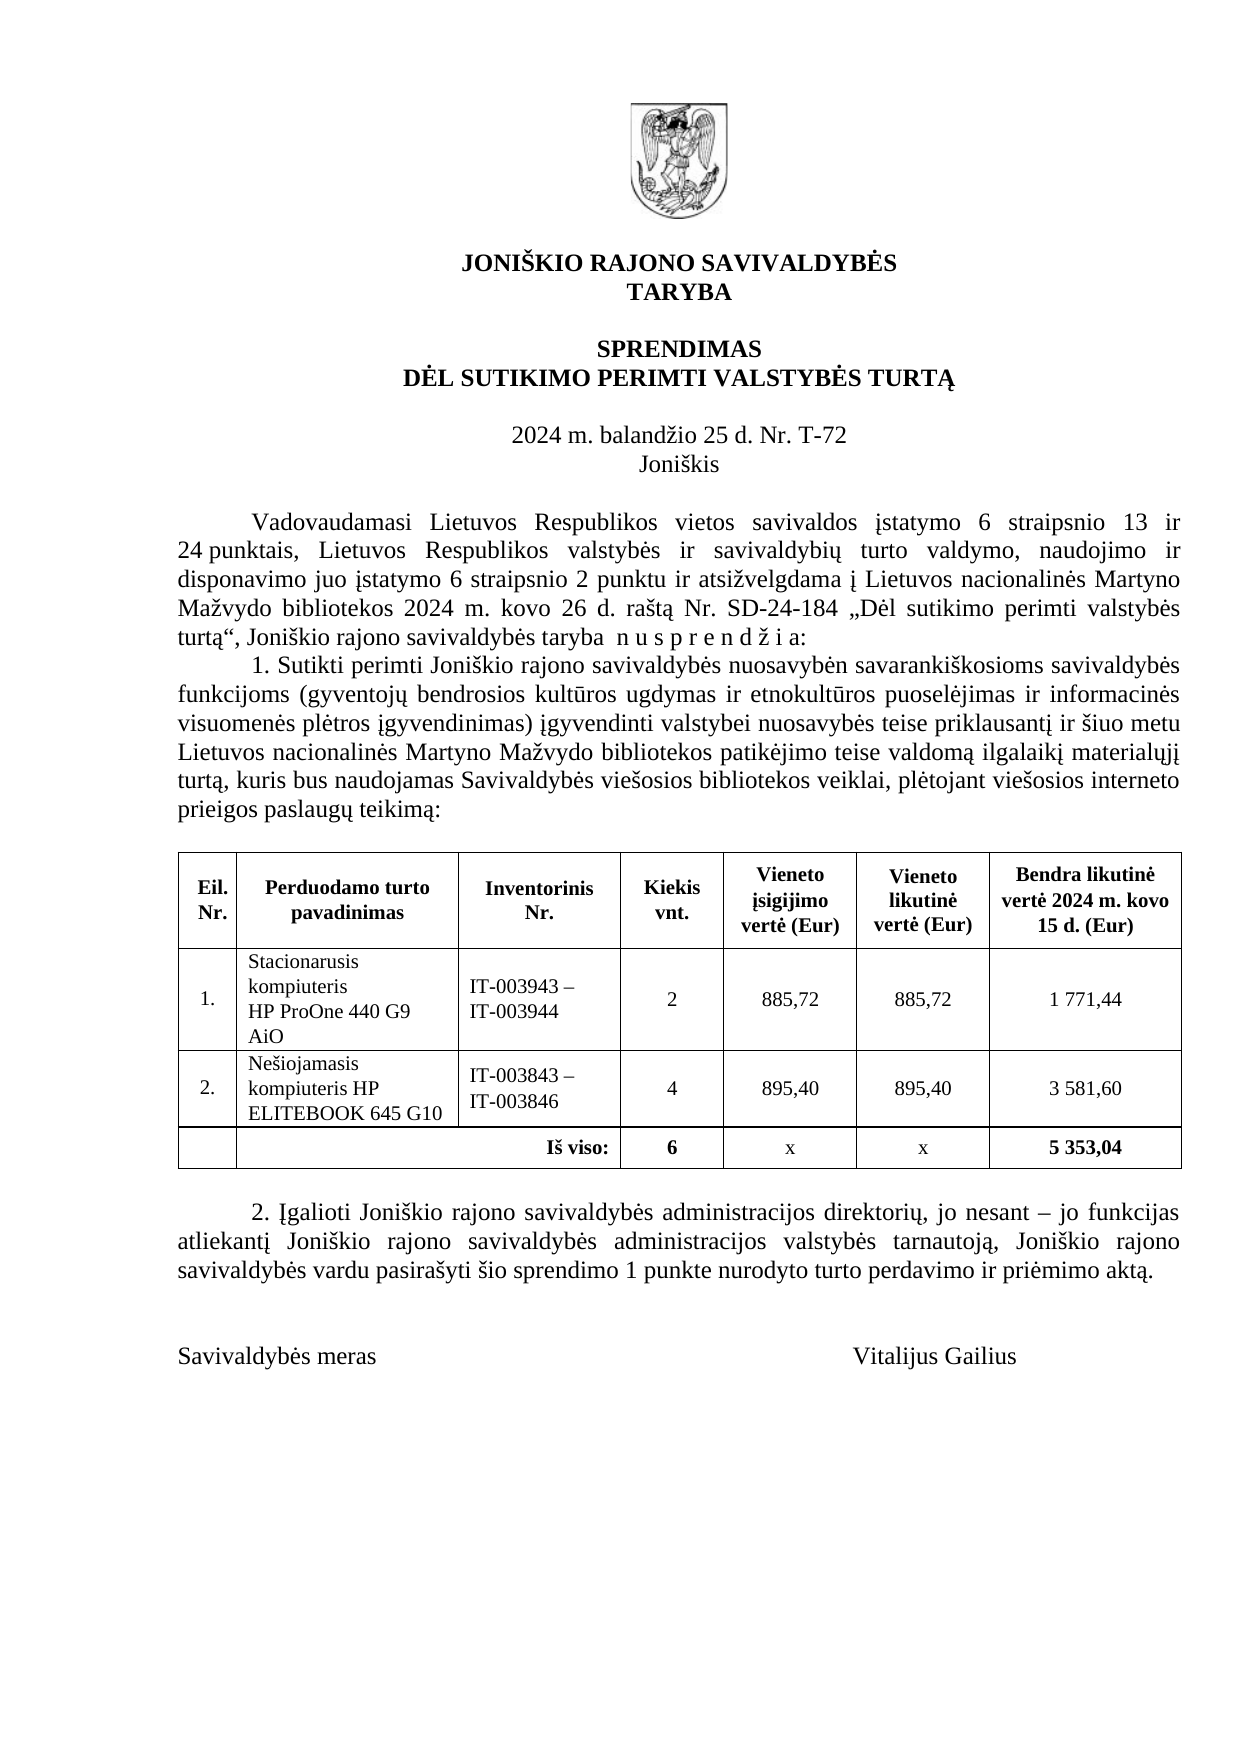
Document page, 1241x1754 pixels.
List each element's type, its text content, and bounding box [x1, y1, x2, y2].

table_cell Nešiojamasis kompiuteris HP ELITEBOOK 645 G10 [237, 1051, 458, 1126]
table_header Kiekis vnt. [621, 853, 723, 948]
table_cell 885,72 [724, 949, 856, 1050]
table_cell 895,40 [724, 1051, 856, 1126]
text 1. Sutikti perimti Joniškio rajono savivaldybės nuosavybėn savarankiškosioms savivaldybės funkcijoms (gyventojų bendrosios kultūros ugdymas ir etnokultūros puoselėjimas ir informacinės visuomenės plėtros įgyvendinimas) įgyvendinti valstybei nuosavybės teise priklausantį ir šiuo metu Lietuvos nacionalinės Martyno Mažvydo bibliotekos patikėjimo teise valdomą ilgalaikį materialųjį turtą, kuris bus naudojamas Savivaldybės viešosios bibliotekos veiklai, plėtojant viešosios interneto prieigos paslaugų teikimą: [177, 650, 1181, 823]
table_cell 2 [621, 949, 723, 1050]
subtitle SPRENDIMAS [177, 334, 1181, 363]
table_cell 1. [179, 949, 236, 1050]
table_cell x [724, 1128, 856, 1168]
table_cell IT-003843 – IT-003846 [459, 1051, 620, 1126]
text 2024 m. balandžio 25 d. Nr. T-72 [177, 420, 1181, 449]
table_header Perduodamo turto pavadinimas [237, 853, 458, 948]
text DĖL SUTIKIMO PERIMTI VALSTYBĖS TURTĄ [177, 363, 1181, 392]
text 2. Įgalioti Joniškio rajono savivaldybės administracijos direktorių, jo nesant – jo funkcijas atliekantį Joniškio rajono savivaldybės administracijos valstybės tarnautoją, Joniškio rajono savivaldybės vardu pasirašyti šio sprendimo 1 punkte nurodyto turto perdavimo ir priėmimo aktą. [177, 1197, 1181, 1284]
table_header Vieneto likutinė vertė (Eur) [857, 853, 989, 948]
text Joniškis [177, 449, 1181, 478]
text Joniškio rajono savivaldybės TARYBA [177, 248, 1181, 305]
table_header Bendra likutinė vertė 2024 m. kovo 15 d. (Eur) [990, 853, 1181, 948]
table_cell Stacionarusis kompiuteris HP ProOne 440 G9 AiO [237, 949, 458, 1050]
table_header Inventorinis Nr. [459, 853, 620, 948]
table_cell 1 771,44 [990, 949, 1181, 1050]
text Savivaldybės meras Vitalijus Gailius [177, 1341, 1181, 1370]
table_cell 6 [621, 1128, 723, 1168]
table_cell 3 581,60 [990, 1051, 1181, 1126]
table_cell 5 353,04 [990, 1128, 1181, 1168]
table_cell [179, 1128, 236, 1168]
table_header Eil. Nr. [179, 853, 236, 948]
table_header Vieneto įsigijimo vertė (Eur) [724, 853, 856, 948]
table_cell 2. [179, 1051, 236, 1126]
table_cell x [857, 1128, 989, 1168]
table_cell 4 [621, 1051, 723, 1126]
table_cell 895,40 [857, 1051, 989, 1126]
table_cell IT-003943 – IT-003944 [459, 949, 620, 1050]
table_cell Iš viso: [237, 1128, 620, 1168]
table_cell 885,72 [857, 949, 989, 1050]
text Vadovaudamasi Lietuvos Respublikos vietos savivaldos įstatymo 6 straipsnio 13 ir 24 punktais, Lietuvos Respublikos valstybės ir savivaldybių turto valdymo, naudojimo ir disponavimo juo įstatymo 6 straipsnio 2 punktu ir atsižvelgdama į Lietuvos nacionalinės Martyno Mažvydo bibliotekos 2024 m. kovo 26 d. raštą Nr. SD-24-184 „Dėl sutikimo perimti valstybės turtą“, Joniškio rajono savivaldybės taryba n u s p r e n d ž i a: [177, 507, 1181, 650]
